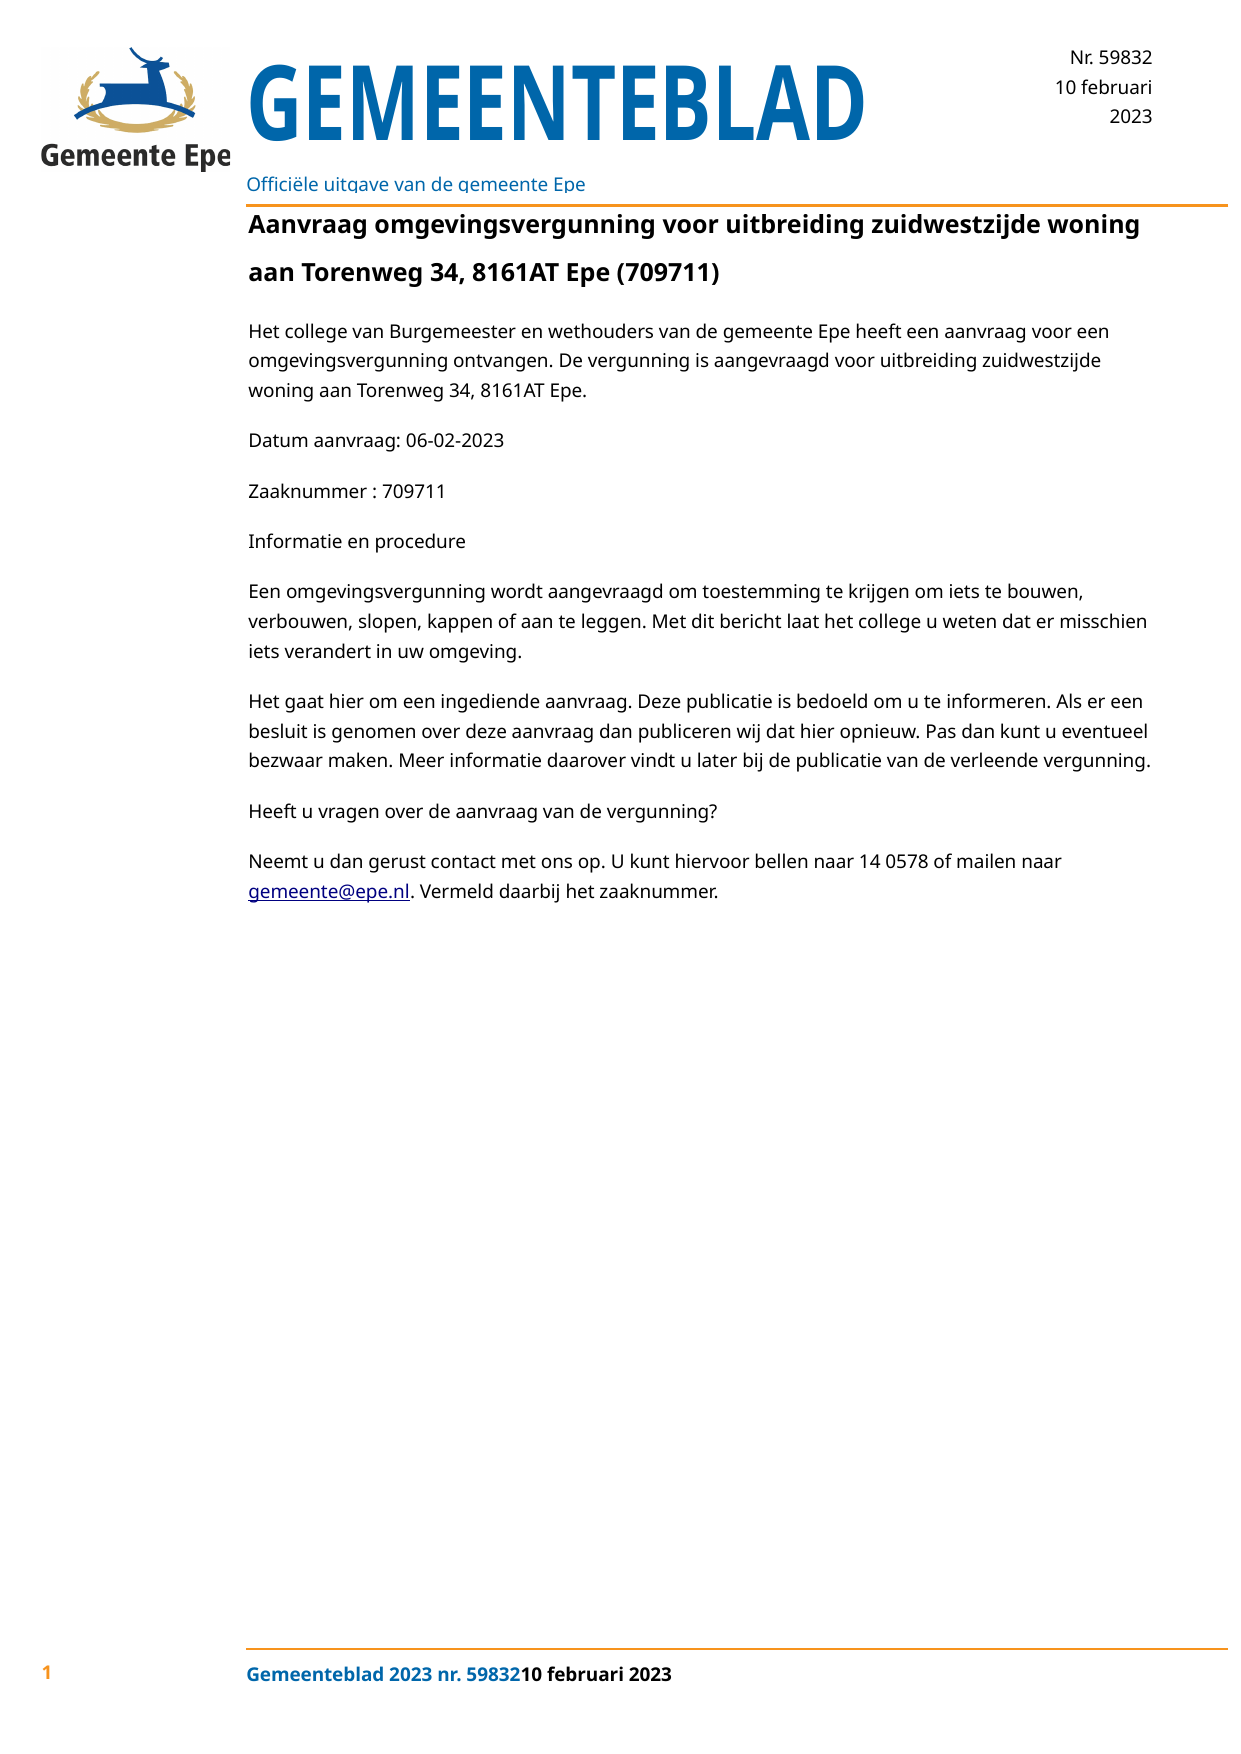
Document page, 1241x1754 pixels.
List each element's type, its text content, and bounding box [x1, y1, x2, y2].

text Het college van Burgemeester en wethouders van de gemeente Epe heeft een aanvraag voor een omgevingsvergunning ontvangen. De vergunning is aangevraagd voor uitbreiding zuidwestzijde woning aan Torenweg 34, 8161AT Epe. [248, 318, 1152, 403]
text Heeft u vragen over de aanvraag van de vergunning? [248, 798, 1152, 824]
text Informatie en procedure [248, 528, 1152, 554]
text Neemt u dan gerust contact met ons op. U kunt hiervoor bellen naar 14 0578 of mailen naar gemeente@epe.nl. Vermeld daarbij het zaaknummer. [248, 848, 1152, 904]
picture [41, 47, 231, 172]
text Het gaat hier om een ingediende aanvraag. Deze publicatie is bedoeld om u te informeren. Als er een besluit is genomen over deze aanvraag dan publiceren wij dat hier opnieuw. Pas dan kunt u eventueel bezwaar maken. Meer informatie daarover vindt u later bij de publicatie van de verleende vergunning. [248, 688, 1152, 773]
text Zaaknummer : 709711 [248, 478, 1152, 504]
text Een omgevingsvergunning wordt aangevraagd om toestemming te krijgen om iets te bouwen, verbouwen, slopen, kappen of aan te leggen. Met dit bericht laat het college u weten dat er misschien iets verandert in uw omgeving. [248, 579, 1152, 664]
text Datum aanvraag: 06-02-2023 [248, 427, 1152, 453]
text Aanvraag omgevingsvergunning voor uitbreiding zuidwestzijde woning aan Torenweg 34, 8161AT Epe (709711) [248, 207, 1152, 288]
